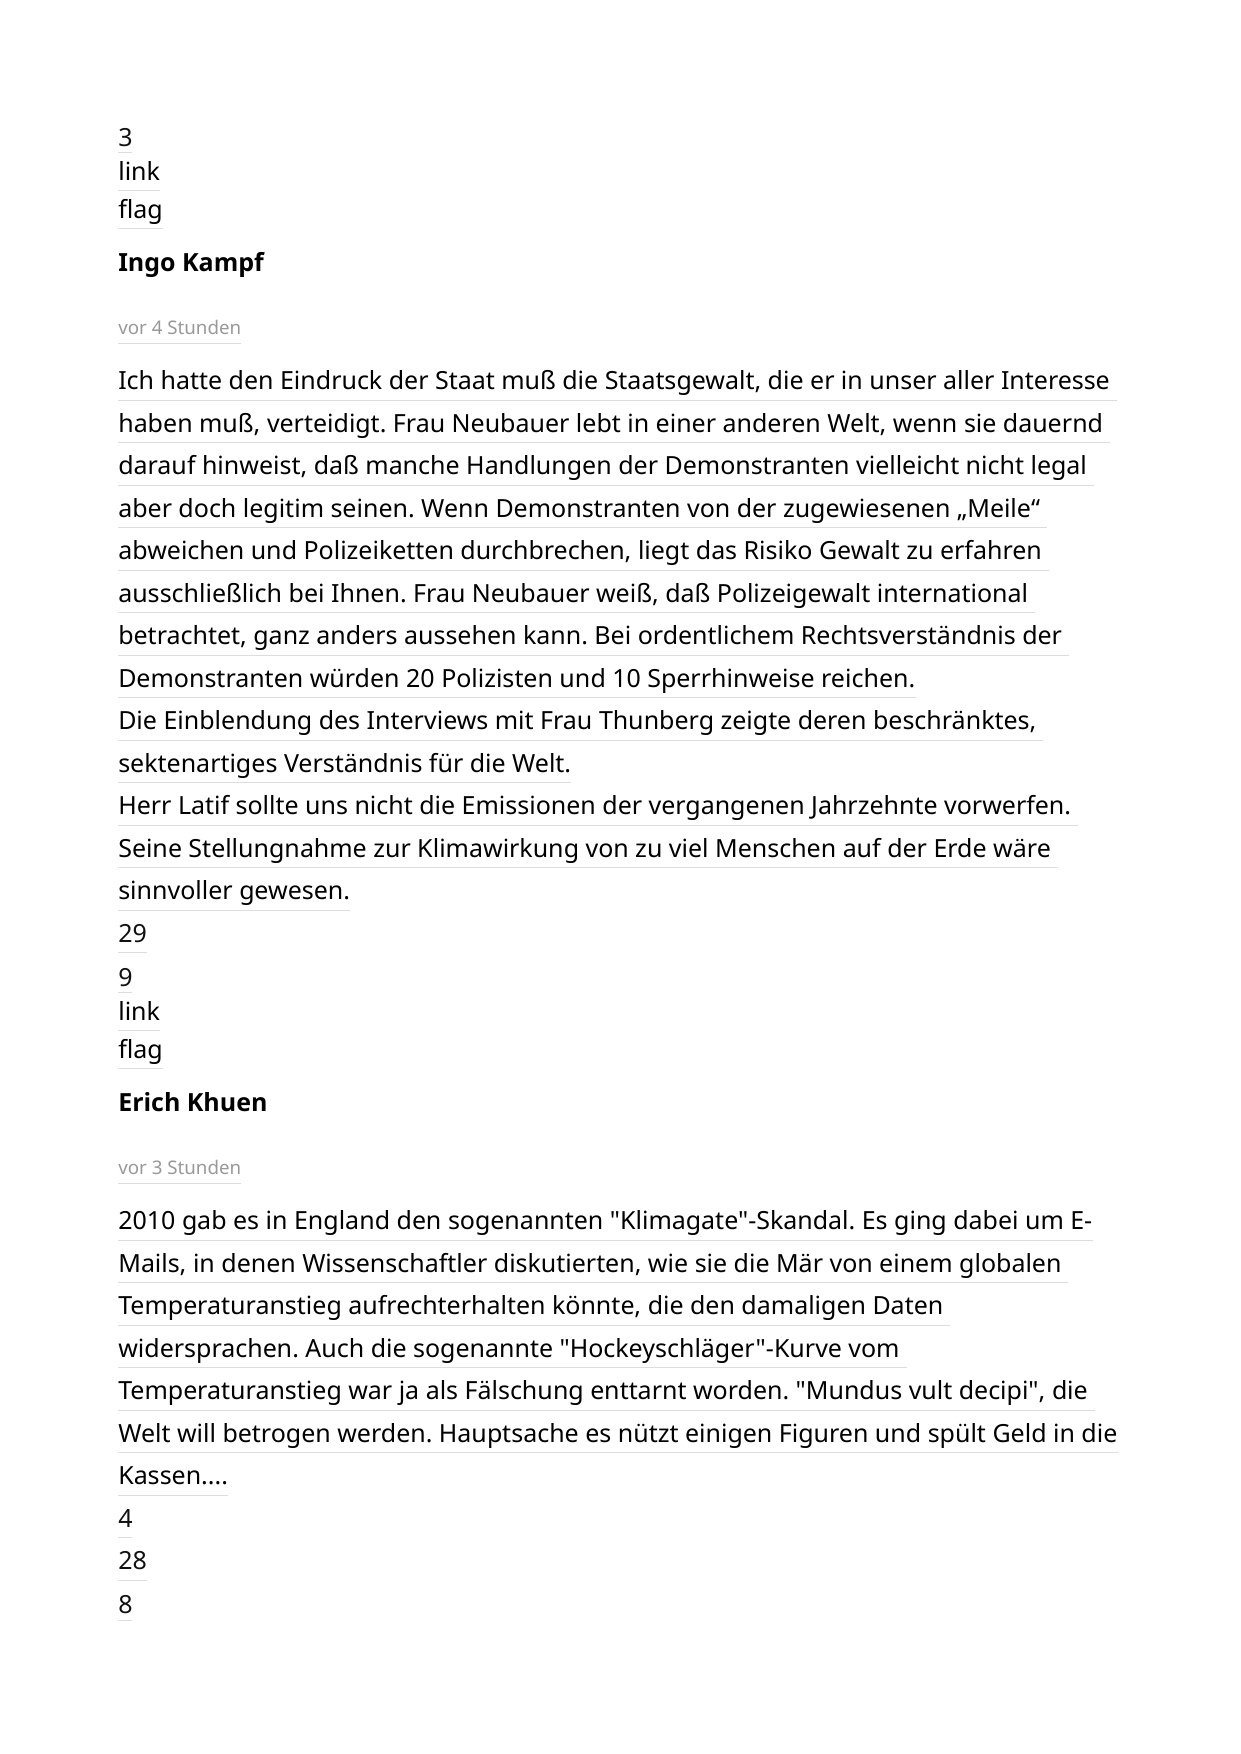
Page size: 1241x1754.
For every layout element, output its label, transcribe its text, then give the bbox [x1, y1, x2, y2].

text 28 [118, 1543, 1122, 1581]
text 3 [118, 118, 1122, 153]
text link [118, 993, 1122, 1031]
text 2010 gab es in England den sogenannten "Klimagate"-Skandal. Es ging dabei um E-Mails, in denen Wissenschaftler diskutierten, wie sie die Mär von einem globalen Temperaturanstieg aufrechterhalten könnte, die den damaligen Daten widersprachen. Auch die sogenannte "Hockeyschläger"-Kurve vom Temperaturanstieg war ja als Fälschung enttarnt worden. "Mundus vult decipi", die Welt will betrogen werden. Hauptsache es nützt einigen Figuren und spült Geld in die Kassen.... [118, 1203, 1122, 1496]
text 29 [118, 916, 1122, 953]
text link [118, 153, 1122, 191]
text Erich Khuen [118, 1085, 1122, 1119]
text flag [118, 191, 1122, 229]
text 8 [118, 1585, 1122, 1621]
text flag [118, 1031, 1122, 1069]
text 9 [118, 958, 1122, 993]
text vor 4 Stunden [118, 314, 1117, 344]
text vor 3 Stunden [118, 1154, 1117, 1184]
text 4 [118, 1500, 1122, 1538]
text Ich hatte den Eindruck der Staat muß die Staatsgewalt, die er in unser aller Interesse haben muß, verteidigt. Frau Neubauer lebt in einer anderen Welt, wenn sie dauernd darauf hinweist, daß manche Handlungen der Demonstranten vielleicht nicht legal aber doch legitim seinen. Wenn Demonstranten von der zugewiesenen „Meile“ abweichen und Polizeiketten durchbrechen, liegt das Risiko Gewalt zu erfahren ausschließlich bei Ihnen. Frau Neubauer weiß, daß Polizeigewalt international betrachtet, ganz anders aussehen kann. Bei ordentlichem Rechtsverständnis der Demonstranten würden 20 Polizisten und 10 Sperrhinweise reichen. Die Einblendung des Interviews mit Frau Thunberg zeigte deren beschränktes, sektenartiges Verständnis für die Welt. Herr Latif sollte uns nicht die Emissionen der vergangenen Jahrzehnte vorwerfen. Seine Stellungnahme zur Klimawirkung von zu viel Menschen auf der Erde wäre sinnvoller gewesen. [118, 363, 1122, 911]
text Ingo Kampf [118, 245, 1122, 279]
